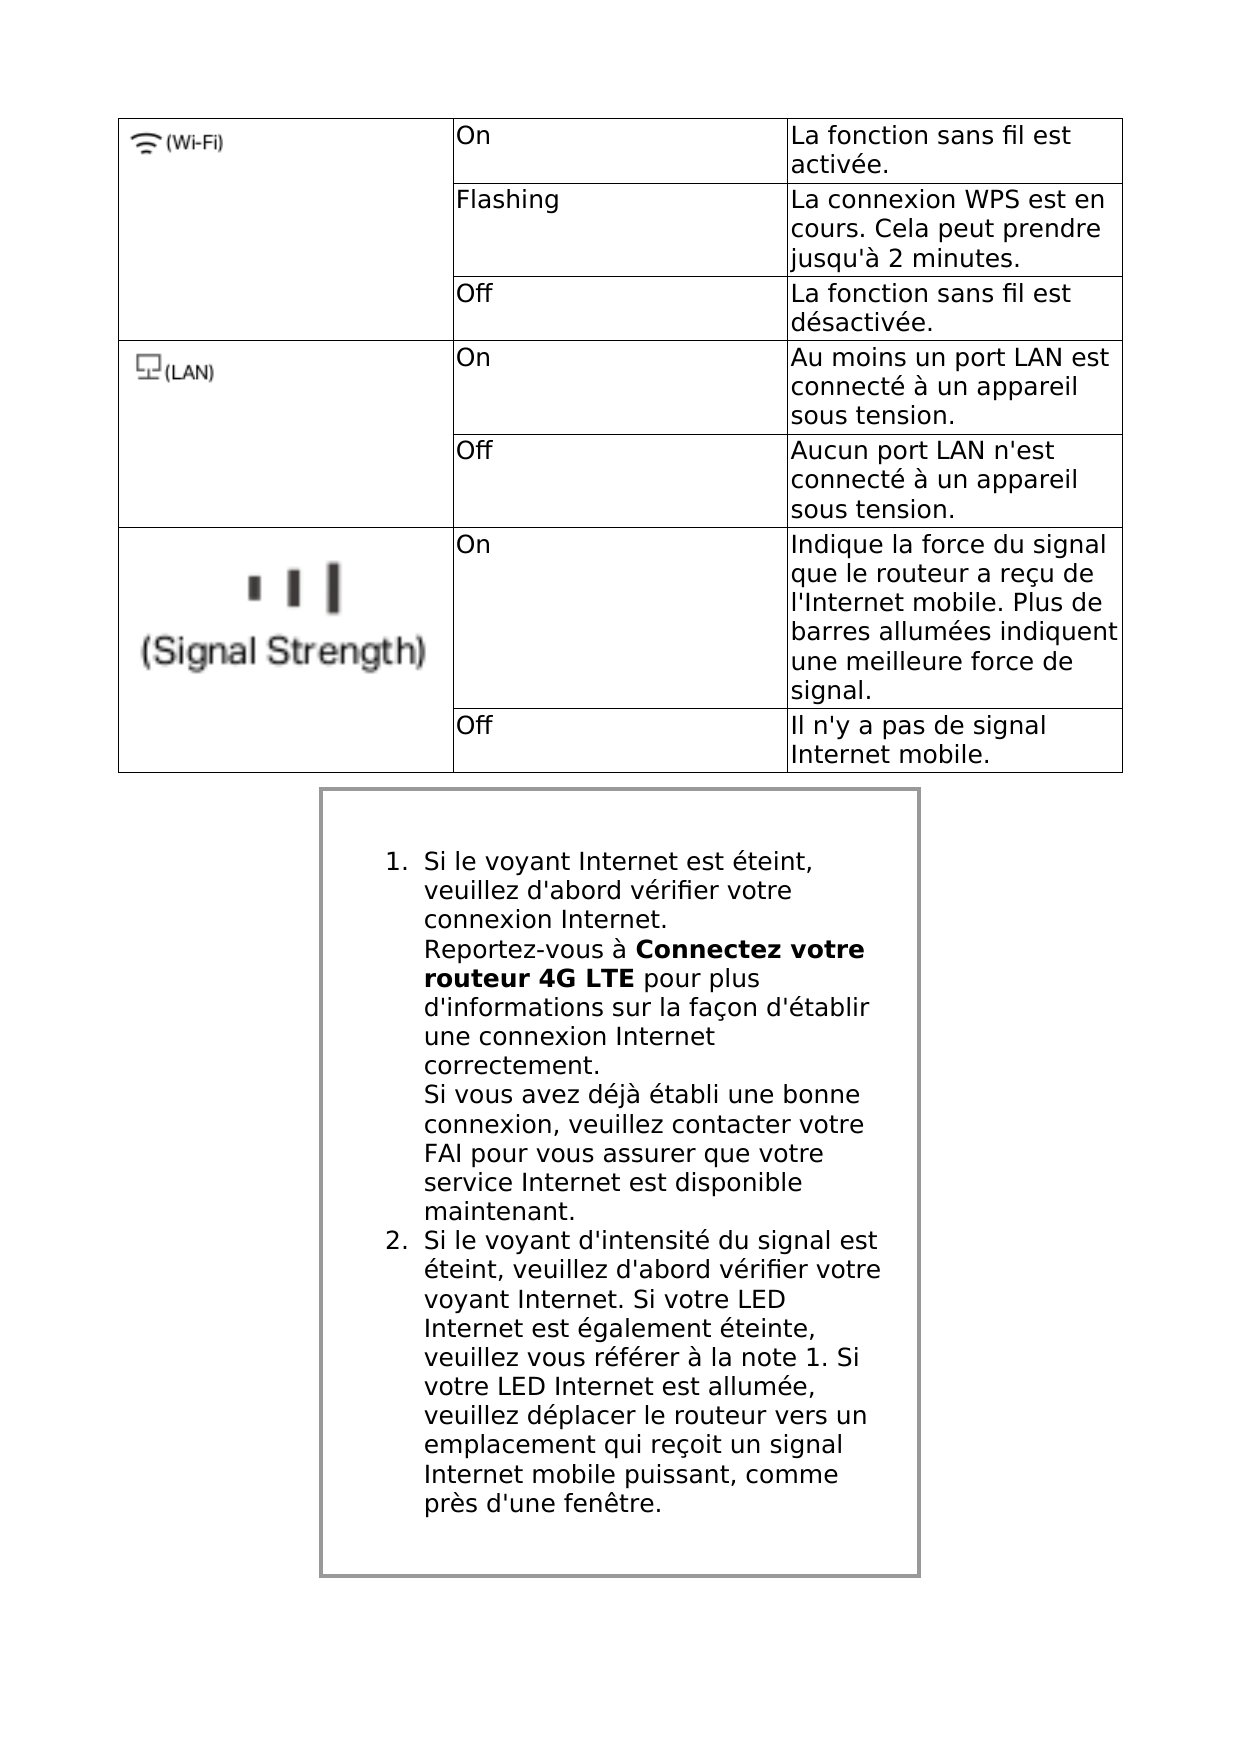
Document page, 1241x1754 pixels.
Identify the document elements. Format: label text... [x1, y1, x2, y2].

table_header Si le voyant Internet est éteint, veuillez d'abord vérifier votre connexion Internet. Reportez-vous à Connectez votre routeur 4G LTE pour plus d'informations sur la façon d'établir une connexion Internet correctement. Si vous avez déjà établi une bonne connexion, veuillez contacter votre FAI pour vous assurer que votre service Internet est disponible maintenant. Si le voyant d'intensité du signal est éteint, veuillez d'abord vérifier votre voyant Internet. Si votre LED Internet est également éteinte, veuillez vous référer à la note 1. Si votre LED Internet est allumée, veuillez déplacer le routeur vers un emplacement qui reçoit un signal Internet mobile puissant, comme près d'une fenêtre. [332, 800, 908, 1565]
picture [121, 343, 228, 394]
table_cell [119, 119, 453, 340]
table_cell On [454, 119, 787, 182]
table_cell On [454, 528, 787, 708]
table_cell Off [454, 435, 787, 527]
table_cell Off [454, 709, 787, 772]
table_cell La fonction sans fil est activée. [788, 119, 1122, 182]
table_cell On [454, 341, 787, 433]
table_cell Il n'y a pas de signal Internet mobile. [788, 709, 1122, 772]
picture [121, 121, 234, 167]
table_cell Flashing [454, 184, 787, 276]
table_cell La connexion WPS est en cours. Cela peut prendre jusqu'à 2 minutes. [788, 184, 1122, 276]
picture [121, 530, 450, 692]
table_cell [119, 341, 453, 527]
table_cell Au moins un port LAN est connecté à un appareil sous tension. [788, 341, 1122, 433]
table_cell [119, 528, 453, 772]
table_cell Indique la force du signal que le routeur a reçu de l'Internet mobile. Plus de barres allumées indiquent une meilleure force de signal. [788, 528, 1122, 708]
table_cell Aucun port LAN n'est connecté à un appareil sous tension. [788, 435, 1122, 527]
table_cell La fonction sans fil est désactivée. [788, 277, 1122, 340]
table_cell Off [454, 277, 787, 340]
